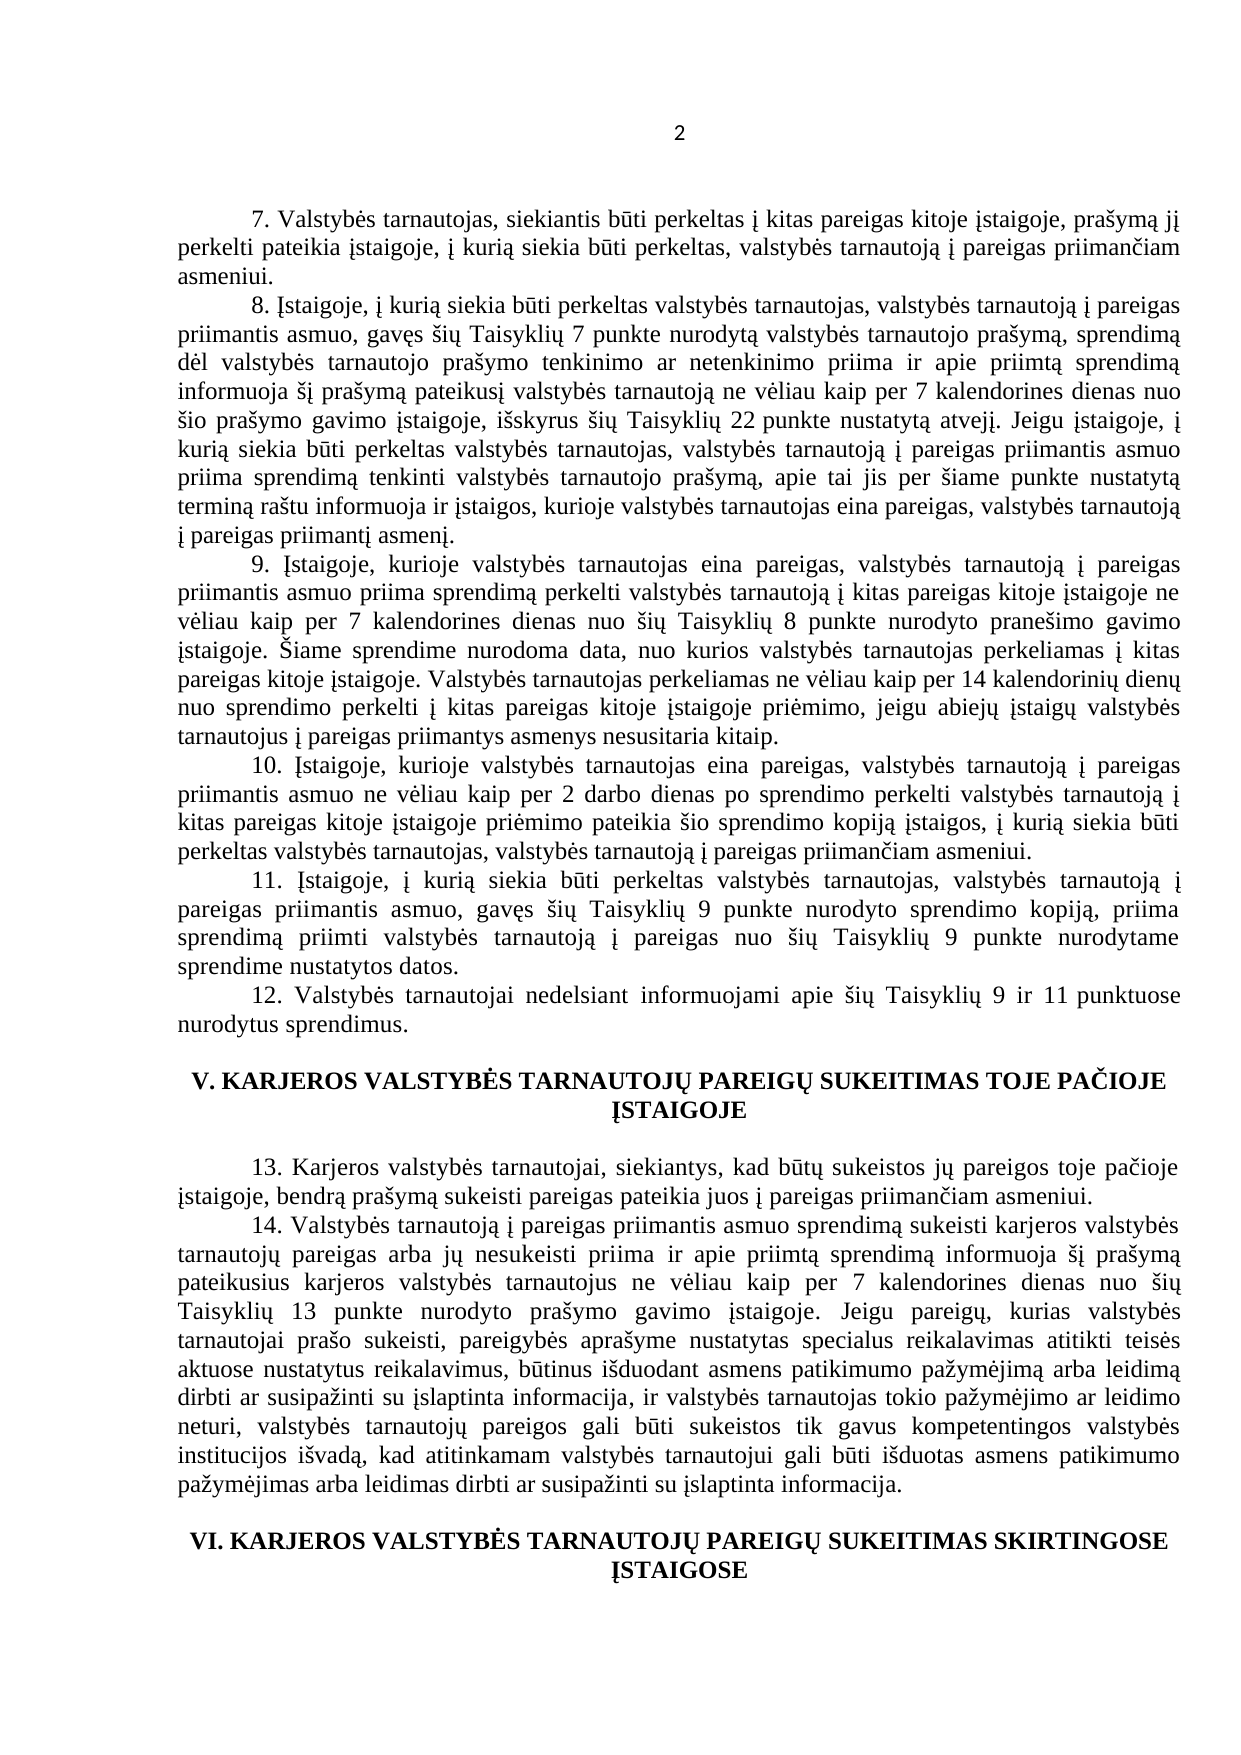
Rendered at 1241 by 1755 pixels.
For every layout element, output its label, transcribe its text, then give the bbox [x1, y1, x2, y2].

text 7. Valstybės tarnautojas, siekiantis būti perkeltas į kitas pareigas kitoje įstaigoje, prašymą jį perkelti pateikia įstaigoje, į kurią siekia būti perkeltas, valstybės tarnautoją į pareigas priimančiam asmeniui. [177, 204, 1181, 290]
text V. KARJEROS VALSTYBĖS TARNAUTOJŲ PAREIGŲ SUKEITIMAS TOJE PAČIOJE ĮSTAIGOJE [177, 1066, 1181, 1124]
text 10. Įstaigoje, kurioje valstybės tarnautojas eina pareigas, valstybės tarnautoją į pareigas priimantis asmuo ne vėliau kaip per 2 darbo dienas po sprendimo perkelti valstybės tarnautoją į kitas pareigas kitoje įstaigoje priėmimo pateikia šio sprendimo kopiją įstaigos, į kurią siekia būti perkeltas valstybės tarnautojas, valstybės tarnautoją į pareigas priimančiam asmeniui. [177, 750, 1181, 865]
text 11. Įstaigoje, į kurią siekia būti perkeltas valstybės tarnautojas, valstybės tarnautoją į pareigas priimantis asmuo, gavęs šių Taisyklių 9 punkte nurodyto sprendimo kopiją, priima sprendimą priimti valstybės tarnautoją į pareigas nuo šių Taisyklių 9 punkte nurodytame sprendime nustatytos datos. [177, 865, 1181, 980]
text 12. Valstybės tarnautojai nedelsiant informuojami apie šių Taisyklių 9 ir 11 punktuose nurodytus sprendimus. [177, 980, 1181, 1037]
text 14. Valstybės tarnautoją į pareigas priimantis asmuo sprendimą sukeisti karjeros valstybės tarnautojų pareigas arba jų nesukeisti priima ir apie priimtą sprendimą informuoja šį prašymą pateikusius karjeros valstybės tarnautojus ne vėliau kaip per 7 kalendorines dienas nuo šių Taisyklių 13 punkte nurodyto prašymo gavimo įstaigoje. Jeigu pareigų, kurias valstybės tarnautojai prašo sukeisti, pareigybės aprašyme nustatytas specialus reikalavimas atitikti teisės aktuose nustatytus reikalavimus, būtinus išduodant asmens patikimumo pažymėjimą arba leidimą dirbti ar susipažinti su įslaptinta informacija, ir valstybės tarnautojas tokio pažymėjimo ar leidimo neturi, valstybės tarnautojų pareigos gali būti sukeistos tik gavus kompetentingos valstybės institucijos išvadą, kad atitinkamam valstybės tarnautojui gali būti išduotas asmens patikimumo pažymėjimas arba leidimas dirbti ar susipažinti su įslaptinta informacija. [177, 1210, 1181, 1497]
text 9. Įstaigoje, kurioje valstybės tarnautojas eina pareigas, valstybės tarnautoją į pareigas priimantis asmuo priima sprendimą perkelti valstybės tarnautoją į kitas pareigas kitoje įstaigoje ne vėliau kaip per 7 kalendorines dienas nuo šių Taisyklių 8 punkte nurodyto pranešimo gavimo įstaigoje. Šiame sprendime nurodoma data, nuo kurios valstybės tarnautojas perkeliamas į kitas pareigas kitoje įstaigoje. Valstybės tarnautojas perkeliamas ne vėliau kaip per 14 kalendorinių dienų nuo sprendimo perkelti į kitas pareigas kitoje įstaigoje priėmimo, jeigu abiejų įstaigų valstybės tarnautojus į pareigas priimantys asmenys nesusitaria kitaip. [177, 549, 1181, 750]
text VI. KARJEROS VALSTYBĖS TARNAUTOJŲ PAREIGŲ SUKEITIMAS SKIRTINGOSE ĮSTAIGOSE [177, 1526, 1181, 1584]
text 8. Įstaigoje, į kurią siekia būti perkeltas valstybės tarnautojas, valstybės tarnautoją į pareigas priimantis asmuo, gavęs šių Taisyklių 7 punkte nurodytą valstybės tarnautojo prašymą, sprendimą dėl valstybės tarnautojo prašymo tenkinimo ar netenkinimo priima ir apie priimtą sprendimą informuoja šį prašymą pateikusį valstybės tarnautoją ne vėliau kaip per 7 kalendorines dienas nuo šio prašymo gavimo įstaigoje, išskyrus šių Taisyklių 22 punkte nustatytą atvejį. Jeigu įstaigoje, į kurią siekia būti perkeltas valstybės tarnautojas, valstybės tarnautoją į pareigas priimantis asmuo priima sprendimą tenkinti valstybės tarnautojo prašymą, apie tai jis per šiame punkte nustatytą terminą raštu informuoja ir įstaigos, kurioje valstybės tarnautojas eina pareigas, valstybės tarnautoją į pareigas priimantį asmenį. [177, 290, 1181, 549]
text 13. Karjeros valstybės tarnautojai, siekiantys, kad būtų sukeistos jų pareigos toje pačioje įstaigoje, bendrą prašymą sukeisti pareigas pateikia juos į pareigas priimančiam asmeniui. [177, 1152, 1181, 1210]
